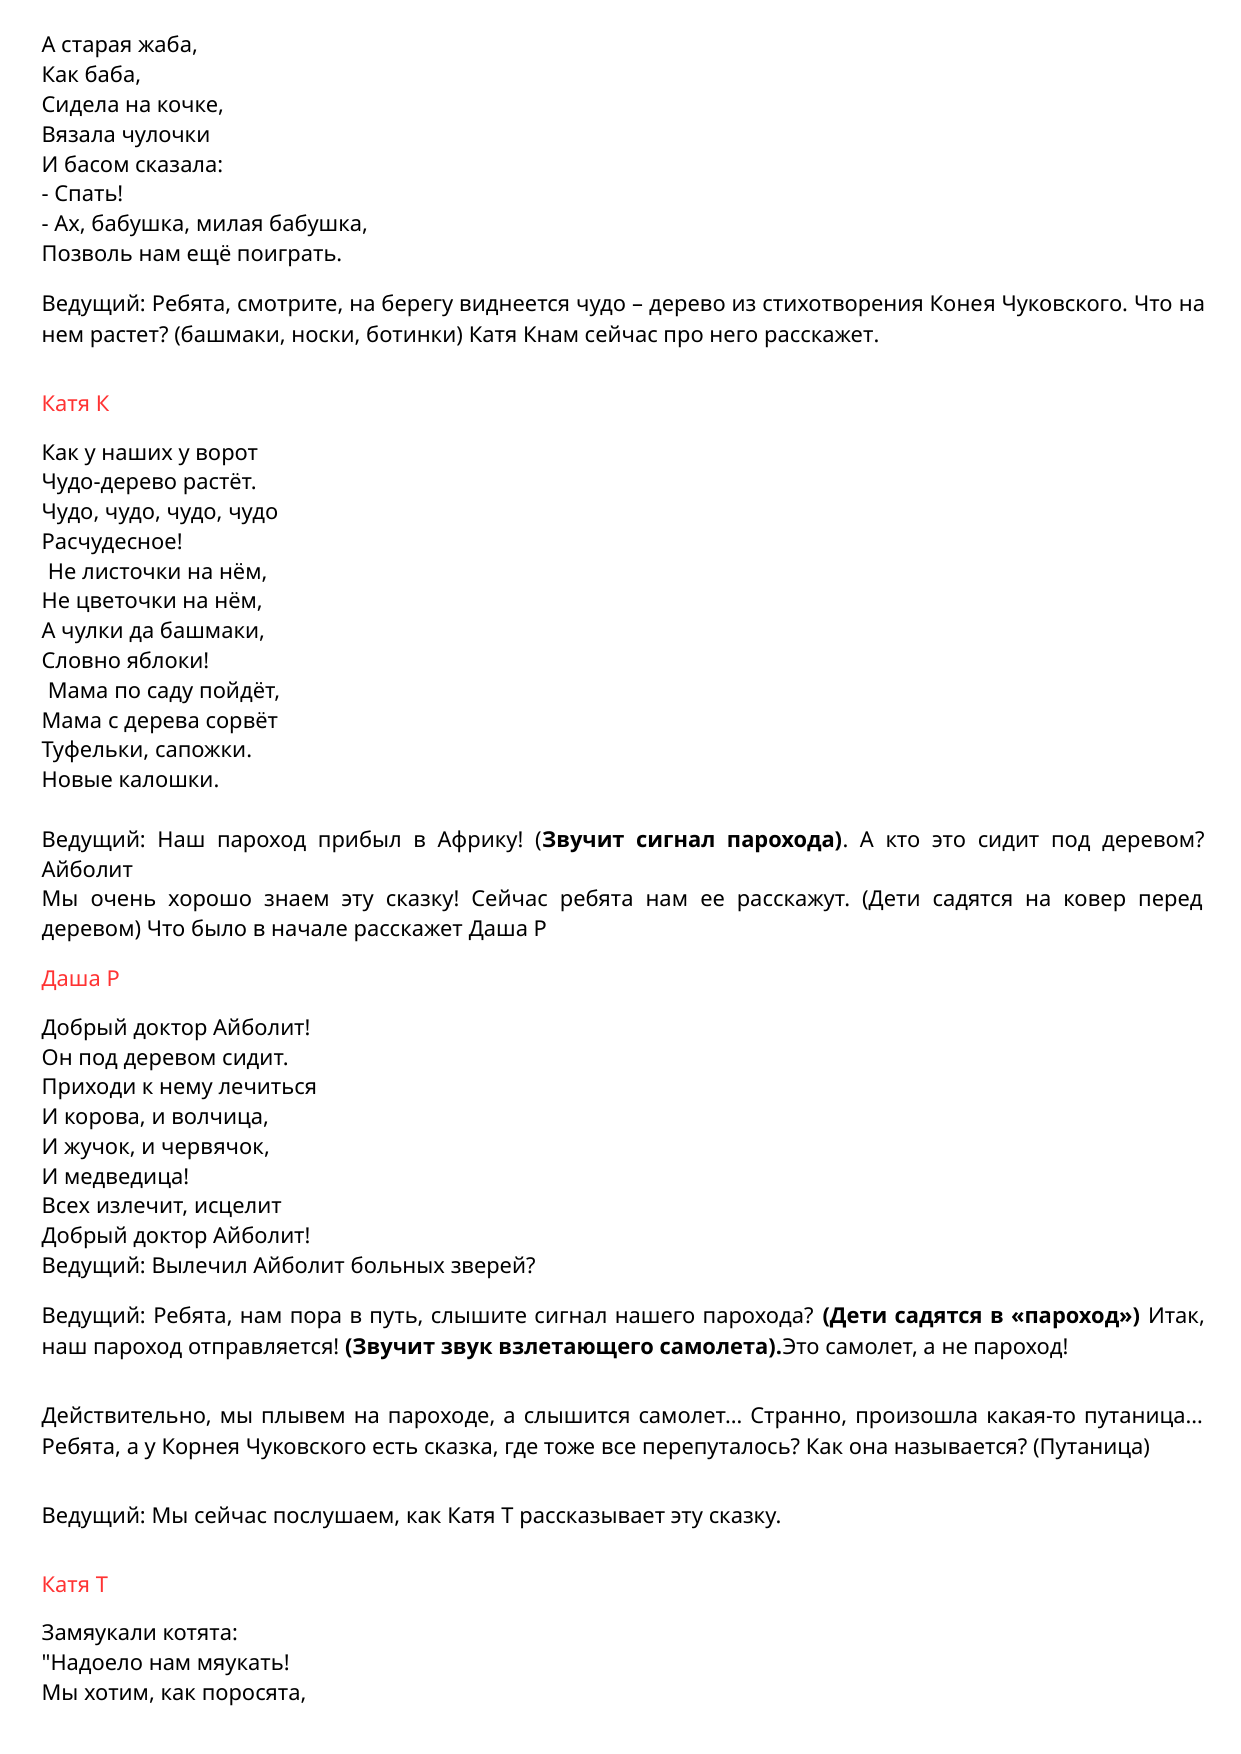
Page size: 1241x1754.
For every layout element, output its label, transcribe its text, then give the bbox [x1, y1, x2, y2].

text Замяукали котята: [41, 1617, 1205, 1647]
text Как баба, [41, 59, 1205, 89]
text Ведущий: Ребята, смотрите, на берегу виднеется чудо – дерево из стихотворения Конея Чуковского. Что на нем растет? (башмаки, носки, ботинки) Катя Кнам сейчас про него расскажет. [41, 287, 1205, 349]
text Даша Р [41, 962, 1205, 993]
text Чудо-дерево растёт. [41, 466, 1205, 496]
text Мы хотим, как поросята, [41, 1677, 1205, 1707]
text И басом сказала: [41, 149, 1205, 178]
text Ведущий: Наш пароход прибыл в Африку! (Звучит сигнал парохода). А кто это сидит под деревом? Айболит [41, 824, 1205, 883]
text Новые калошки. [41, 764, 1205, 794]
text Действительно, мы плывем на пароходе, а слышится самолет… Странно, произошла какая-то путаница… Ребята, а у Корнея Чуковского есть сказка, где тоже все перепуталось? Как она называется? (Путаница) [41, 1399, 1205, 1461]
text Как у наших у ворот [41, 437, 1205, 466]
text Катя К [41, 387, 1205, 418]
text Не цветочки на нём, [41, 586, 1205, 615]
text Он под деревом сидит. [41, 1042, 1205, 1071]
text Чудо, чудо, чудо, чудо [41, 496, 1205, 526]
text Катя Т [41, 1567, 1205, 1599]
text Мама по саду пойдёт, [41, 675, 1205, 705]
text Ведущий: Ребята, нам пора в путь, слышите сигнал нашего парохода? (Дети садятся в «пароход») Итак, наш пароход отправляется! (Звучит звук взлетающего самолета).Это самолет, а не пароход! [41, 1299, 1205, 1361]
text "Надоело нам мяукать! [41, 1647, 1205, 1677]
text - Ах, бабушка, милая бабушка, [41, 208, 1205, 238]
text И корова, и волчица, [41, 1101, 1205, 1131]
text Мы очень хорошо знаем эту сказку! Сейчас ребята нам ее расскажут. (Дети садятся на ковер перед деревом) Что было в начале расскажет Даша Р [41, 883, 1205, 943]
text - Спать! [41, 178, 1205, 208]
text Добрый доктор Айболит! [41, 1012, 1205, 1042]
text И медведица! [41, 1161, 1205, 1191]
text Приходи к нему лечиться [41, 1071, 1205, 1101]
text Добрый доктор Айболит! [41, 1220, 1205, 1250]
text Словно яблоки! [41, 645, 1205, 675]
text И жучок, и червячок, [41, 1131, 1205, 1161]
text Позволь нам ещё поиграть. [41, 238, 1205, 268]
text Сидела на кочке, [41, 89, 1205, 119]
text Вязала чулочки [41, 119, 1205, 149]
text Расчудесное! [41, 526, 1205, 556]
text Ведущий: Вылечил Айболит больных зверей? [41, 1250, 1205, 1280]
text А чулки да башмаки, [41, 615, 1205, 645]
text Всех излечит, исцелит [41, 1191, 1205, 1220]
text Ведущий: Мы сейчас послушаем, как Катя Т рассказывает эту сказку. [41, 1499, 1205, 1530]
text Туфельки, сапожки. [41, 734, 1205, 764]
text Не листочки на нём, [41, 556, 1205, 586]
text Мама с дерева сорвёт [41, 705, 1205, 734]
text А старая жаба, [41, 29, 1205, 59]
